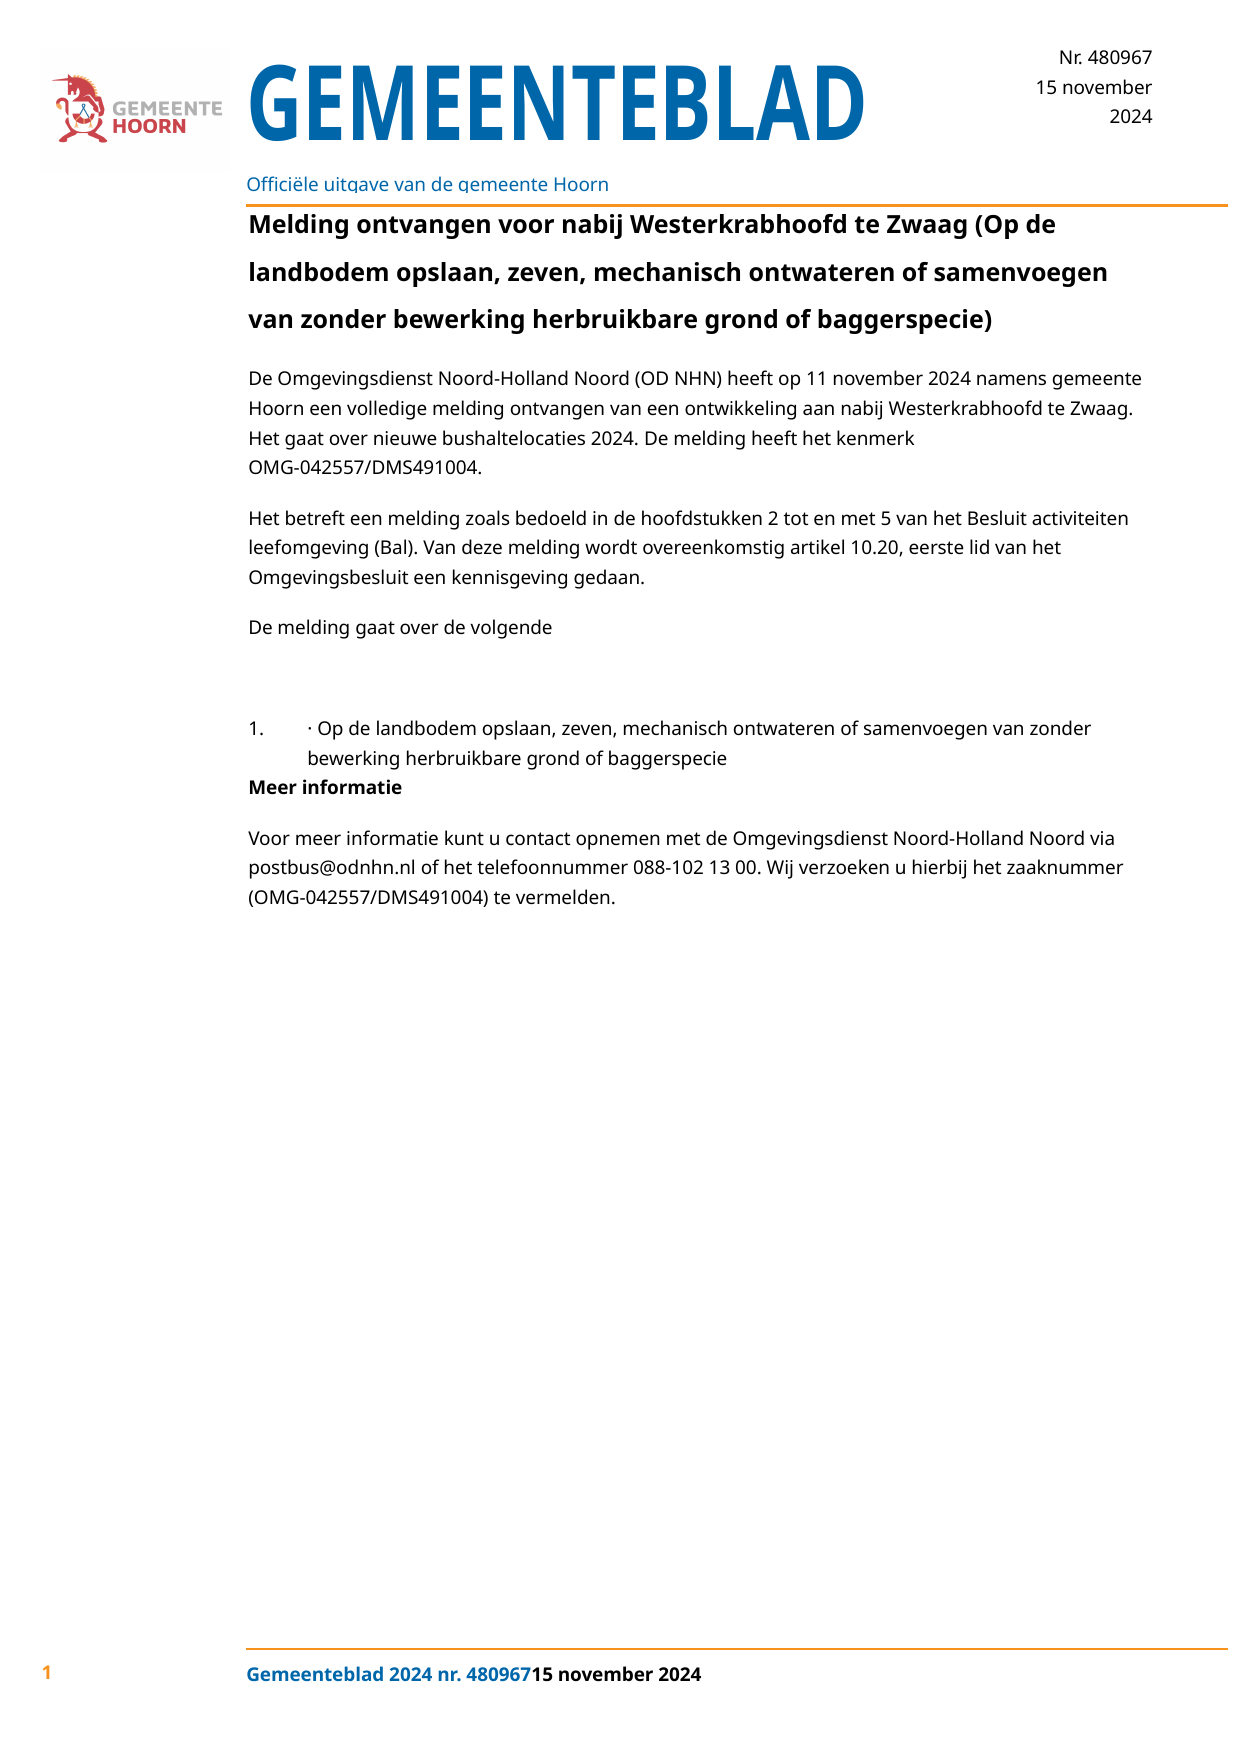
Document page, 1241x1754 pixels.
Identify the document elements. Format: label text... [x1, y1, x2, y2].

text Het betreft een melding zoals bedoeld in de hoofdstukken 2 tot en met 5 van het Besluit activiteiten leefomgeving (Bal). Van deze melding wordt overeenkomstig artikel 10.20, eerste lid van het Omgevingsbesluit een kennisgeving gedaan. [248, 505, 1152, 589]
text Voor meer informatie kunt u contact opnemen met de Omgevingsdienst Noord-Holland Noord via postbus@odnhn.nl of het telefoonnummer 088-102 13 00. Wij verzoeken u hierbij het zaaknummer (OMG-042557/DMS491004) te vermelden. [248, 825, 1152, 909]
text Meer informatie [248, 774, 1152, 800]
text De melding gaat over de volgende [248, 614, 1152, 640]
list · Op de landbodem opslaan, zeven, mechanisch ontwateren of samenvoegen van zonder bewerking herbruikbare grond of baggerspecie [248, 715, 1152, 770]
picture [41, 47, 231, 172]
text Melding ontvangen voor nabij Westerkrabhoofd te Zwaag (Op de landbodem opslaan, zeven, mechanisch ontwateren of samenvoegen van zonder bewerking herbruikbare grond of baggerspecie) [248, 207, 1152, 336]
text De Omgevingsdienst Noord-Holland Noord (OD NHN) heeft op 11 november 2024 namens gemeente Hoorn een volledige melding ontvangen van een ontwikkeling aan nabij Westerkrabhoofd te Zwaag. Het gaat over nieuwe bushaltelocaties 2024. De melding heeft het kenmerk OMG-042557/DMS491004. [248, 366, 1152, 480]
